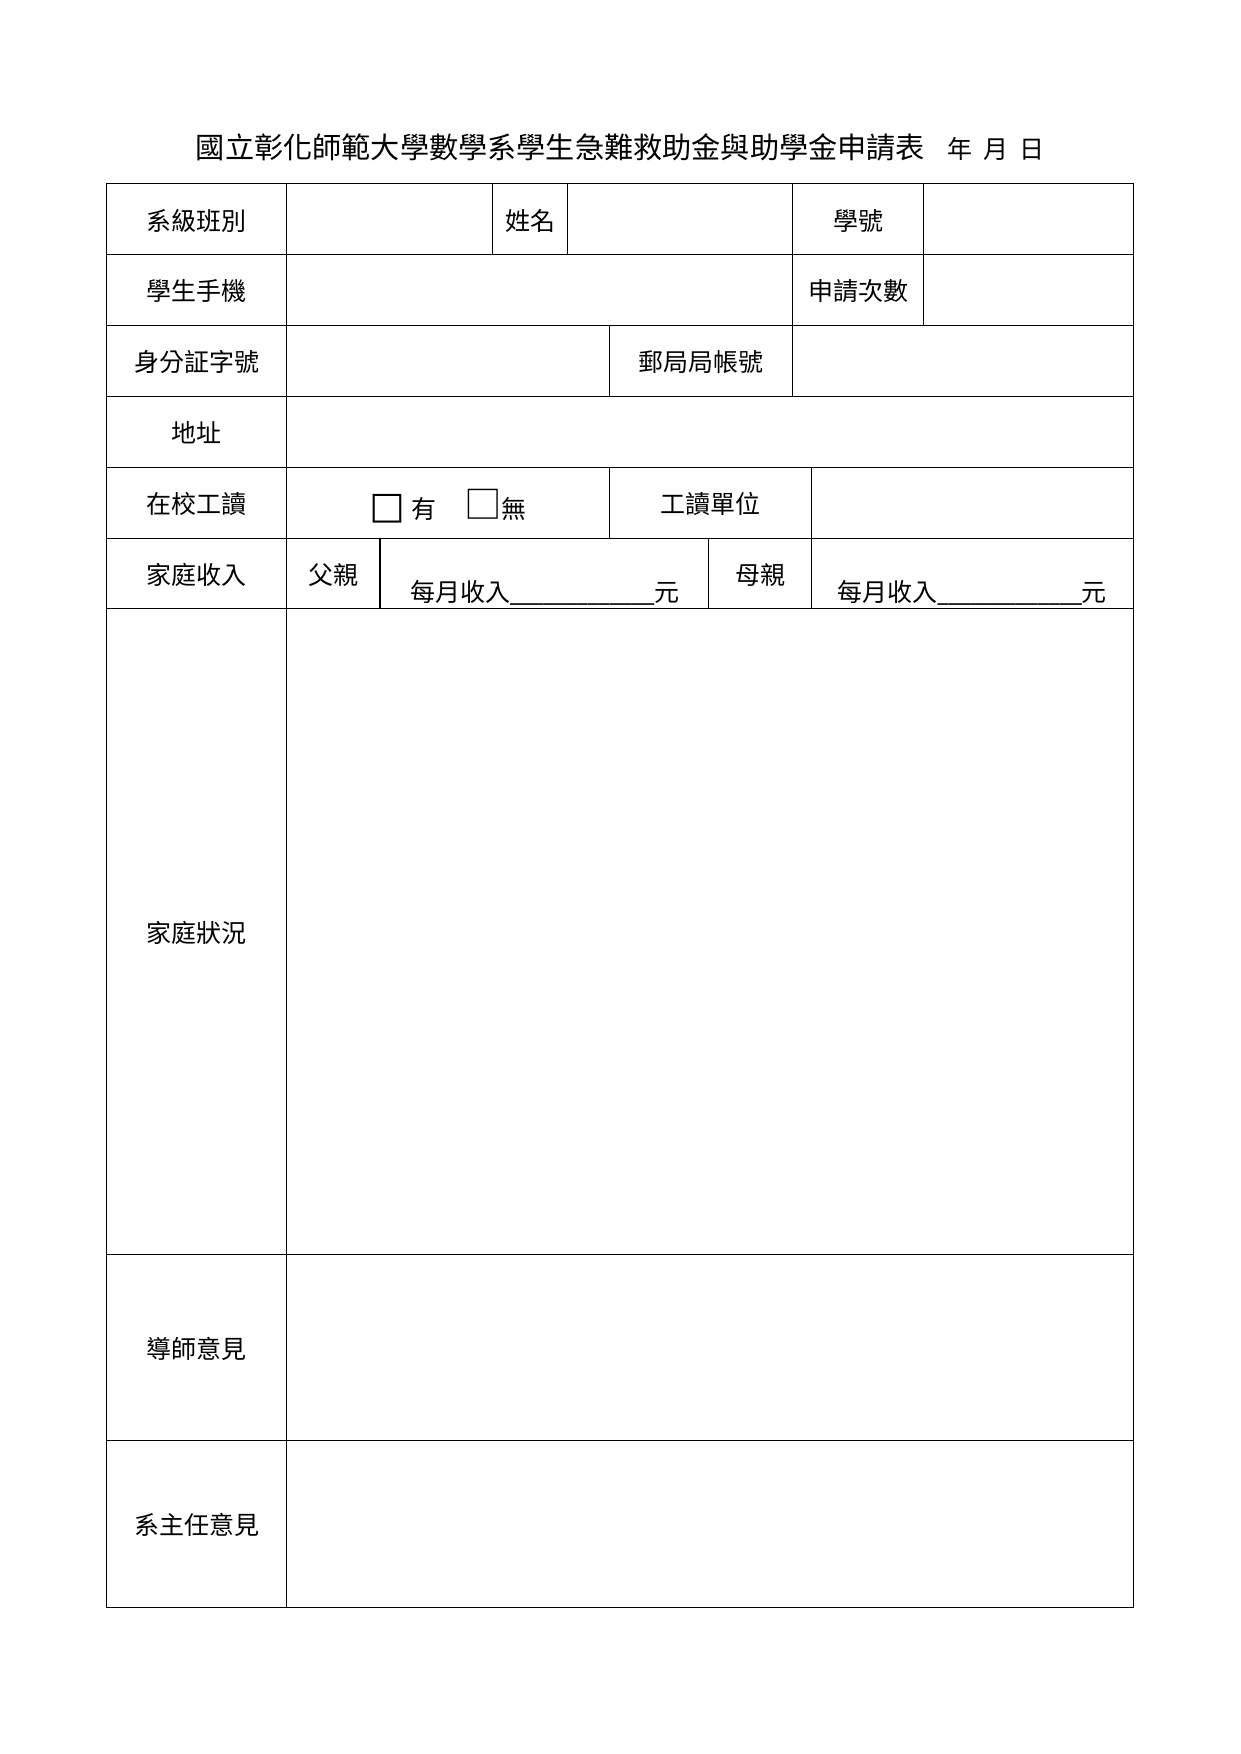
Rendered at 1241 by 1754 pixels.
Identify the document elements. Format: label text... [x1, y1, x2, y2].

table_cell 每月收入_____________元 [812, 539, 1133, 608]
table_cell [287, 609, 1133, 1254]
table_cell 郵局局帳號 [610, 326, 792, 396]
table_cell 工讀單位 [610, 468, 811, 537]
table_header 系級班別 [107, 184, 286, 254]
table_cell 系主任意見 [107, 1441, 286, 1607]
table_header [287, 184, 492, 254]
table_header 姓名 [493, 184, 567, 254]
table_cell [793, 326, 1133, 396]
table_cell [287, 326, 609, 396]
table_header [568, 184, 792, 254]
table_cell [812, 468, 1133, 537]
table_cell [287, 397, 1133, 467]
table_cell [287, 1255, 1133, 1440]
text 國立彰化師範大學數學系學生急難救助金與助學金申請表 年 月 日 [118, 108, 1122, 183]
table_cell [924, 255, 1133, 325]
table_cell 學生手機 [107, 255, 286, 325]
table_cell 在校工讀 [107, 468, 286, 537]
table_cell □ 有 □無 [287, 468, 609, 537]
table_cell 父親 [287, 539, 379, 608]
table_cell 導師意見 [107, 1255, 286, 1440]
table_cell 身分証字號 [107, 326, 286, 396]
table_cell 地址 [107, 397, 286, 467]
table_cell 家庭狀況 [107, 609, 286, 1254]
table_cell 申請次數 [793, 255, 923, 325]
table_cell 母親 [709, 539, 811, 608]
table_cell [287, 255, 792, 325]
table_header 學號 [793, 184, 923, 254]
table_cell 每月收入_____________元 [381, 539, 708, 608]
table_cell 家庭收入 [107, 539, 286, 608]
table_cell [287, 1441, 1133, 1607]
table_header [924, 184, 1133, 254]
